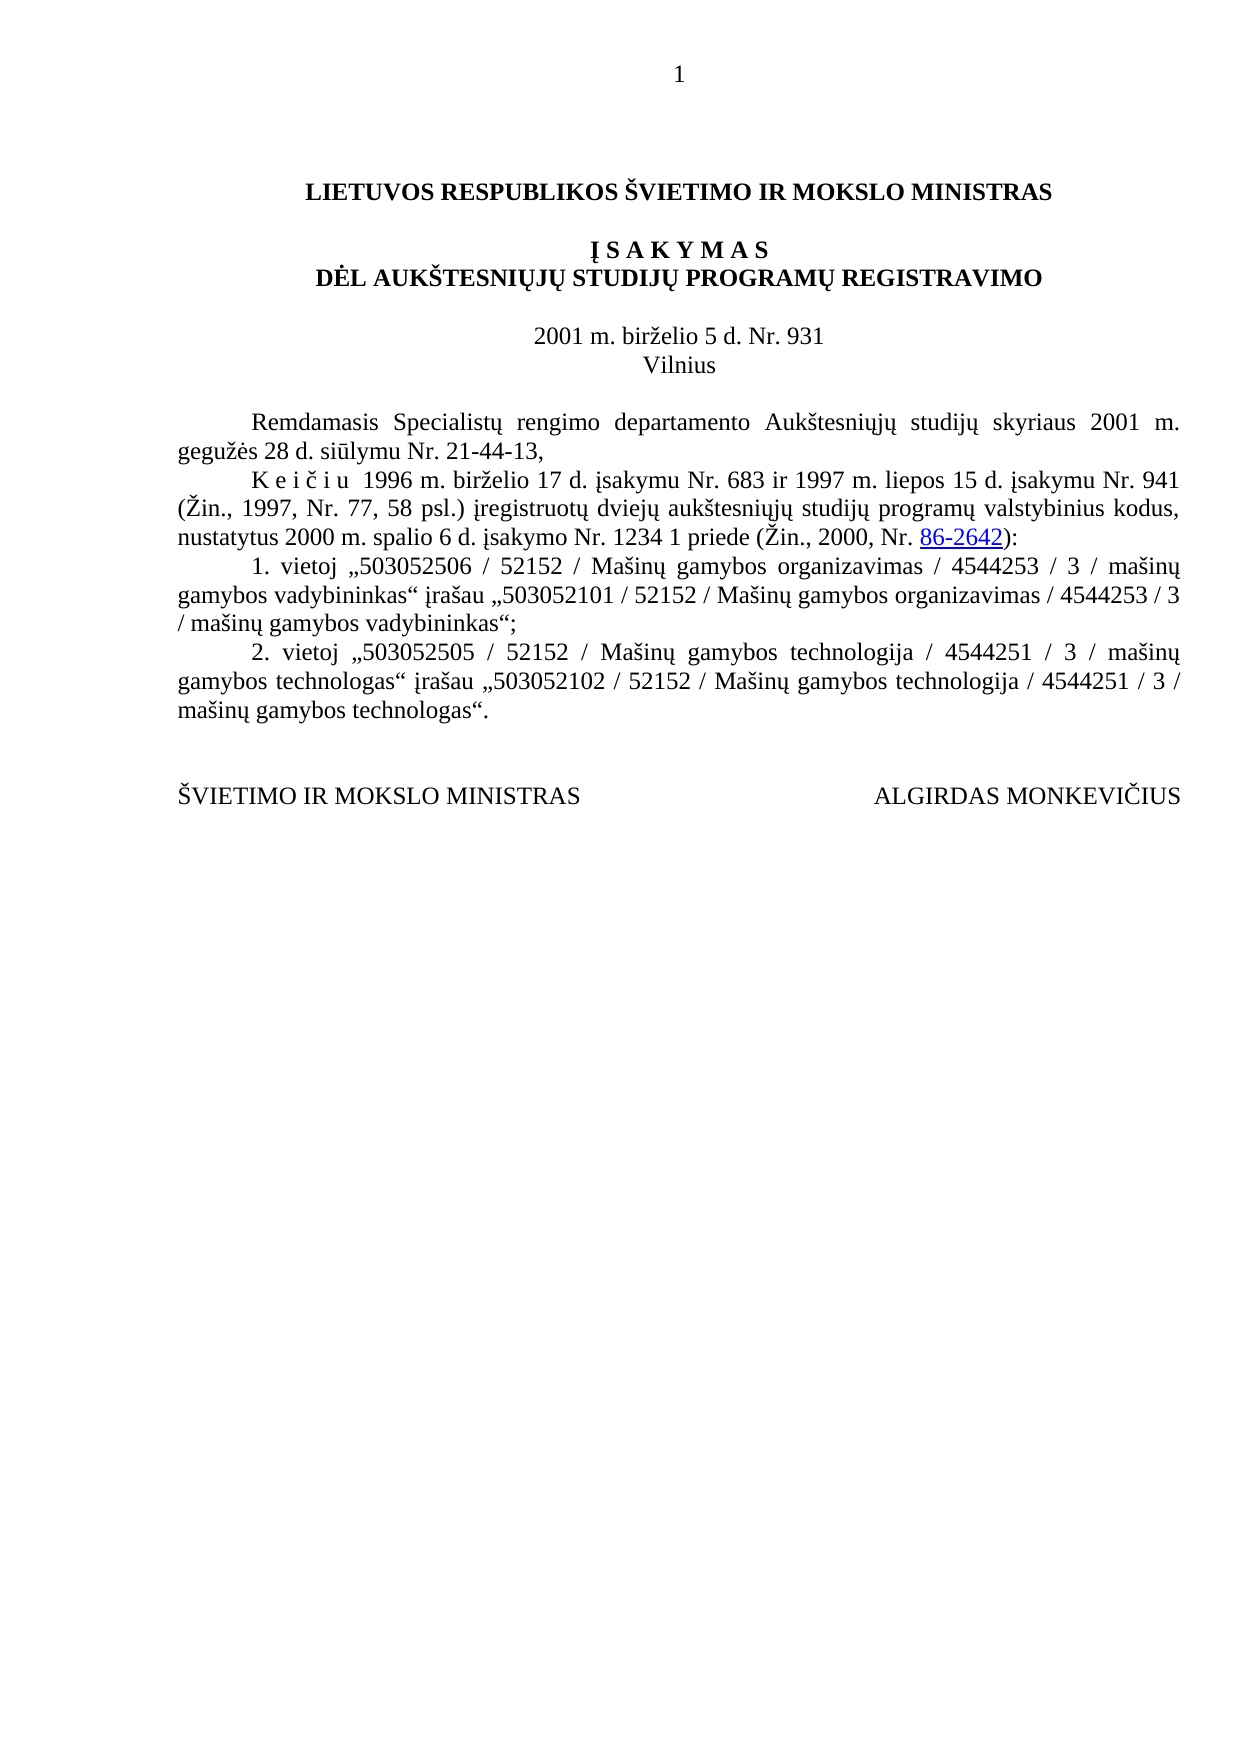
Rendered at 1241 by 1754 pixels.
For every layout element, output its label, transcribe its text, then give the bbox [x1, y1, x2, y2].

text Remdamasis Specialistų rengimo departamento Aukštesniųjų studijų skyriaus 2001 m. gegužės 28 d. siūlymu Nr. 21-44-13, [177, 407, 1181, 465]
text Keičiu 1996 m. birželio 17 d. įsakymu Nr. 683 ir 1997 m. liepos 15 d. įsakymu Nr. 941 (Žin., 1997, Nr. 77, 58 psl.) įregistruotų dviejų aukštesniųjų studijų programų valstybinius kodus, nustatytus 2000 m. spalio 6 d. įsakymo Nr. 1234 1 priede (Žin., 2000, Nr. 86-2642): [177, 465, 1181, 551]
text 2. vietoj „503052505 / 52152 / Mašinų gamybos technologija / 4544251 / 3 / mašinų gamybos technologas“ įrašau „503052102 / 52152 / Mašinų gamybos technologija / 4544251 / 3 / mašinų gamybos technologas“. [177, 637, 1181, 723]
text ŠVIETIMO IR MOKSLO Ministras Algirdas Monkevičius [177, 781, 1181, 810]
text LIETUVOS RESPUBLIKOS ŠVIETIMO IR MOKSLO MINISTRAS [177, 177, 1181, 206]
text DĖL AUKŠTESNIŲJŲ STUDIJŲ PROGRAMŲ REGISTRAVIMO [177, 263, 1181, 292]
text 1. vietoj „503052506 / 52152 / Mašinų gamybos organizavimas / 4544253 / 3 / mašinų gamybos vadybininkas“ įrašau „503052101 / 52152 / Mašinų gamybos organizavimas / 4544253 / 3 / mašinų gamybos vadybininkas“; [177, 551, 1181, 637]
text 2001 m. birželio 5 d. Nr. 931 [177, 321, 1181, 350]
text Į S A K Y M A S [177, 235, 1181, 263]
text Vilnius [177, 350, 1181, 378]
